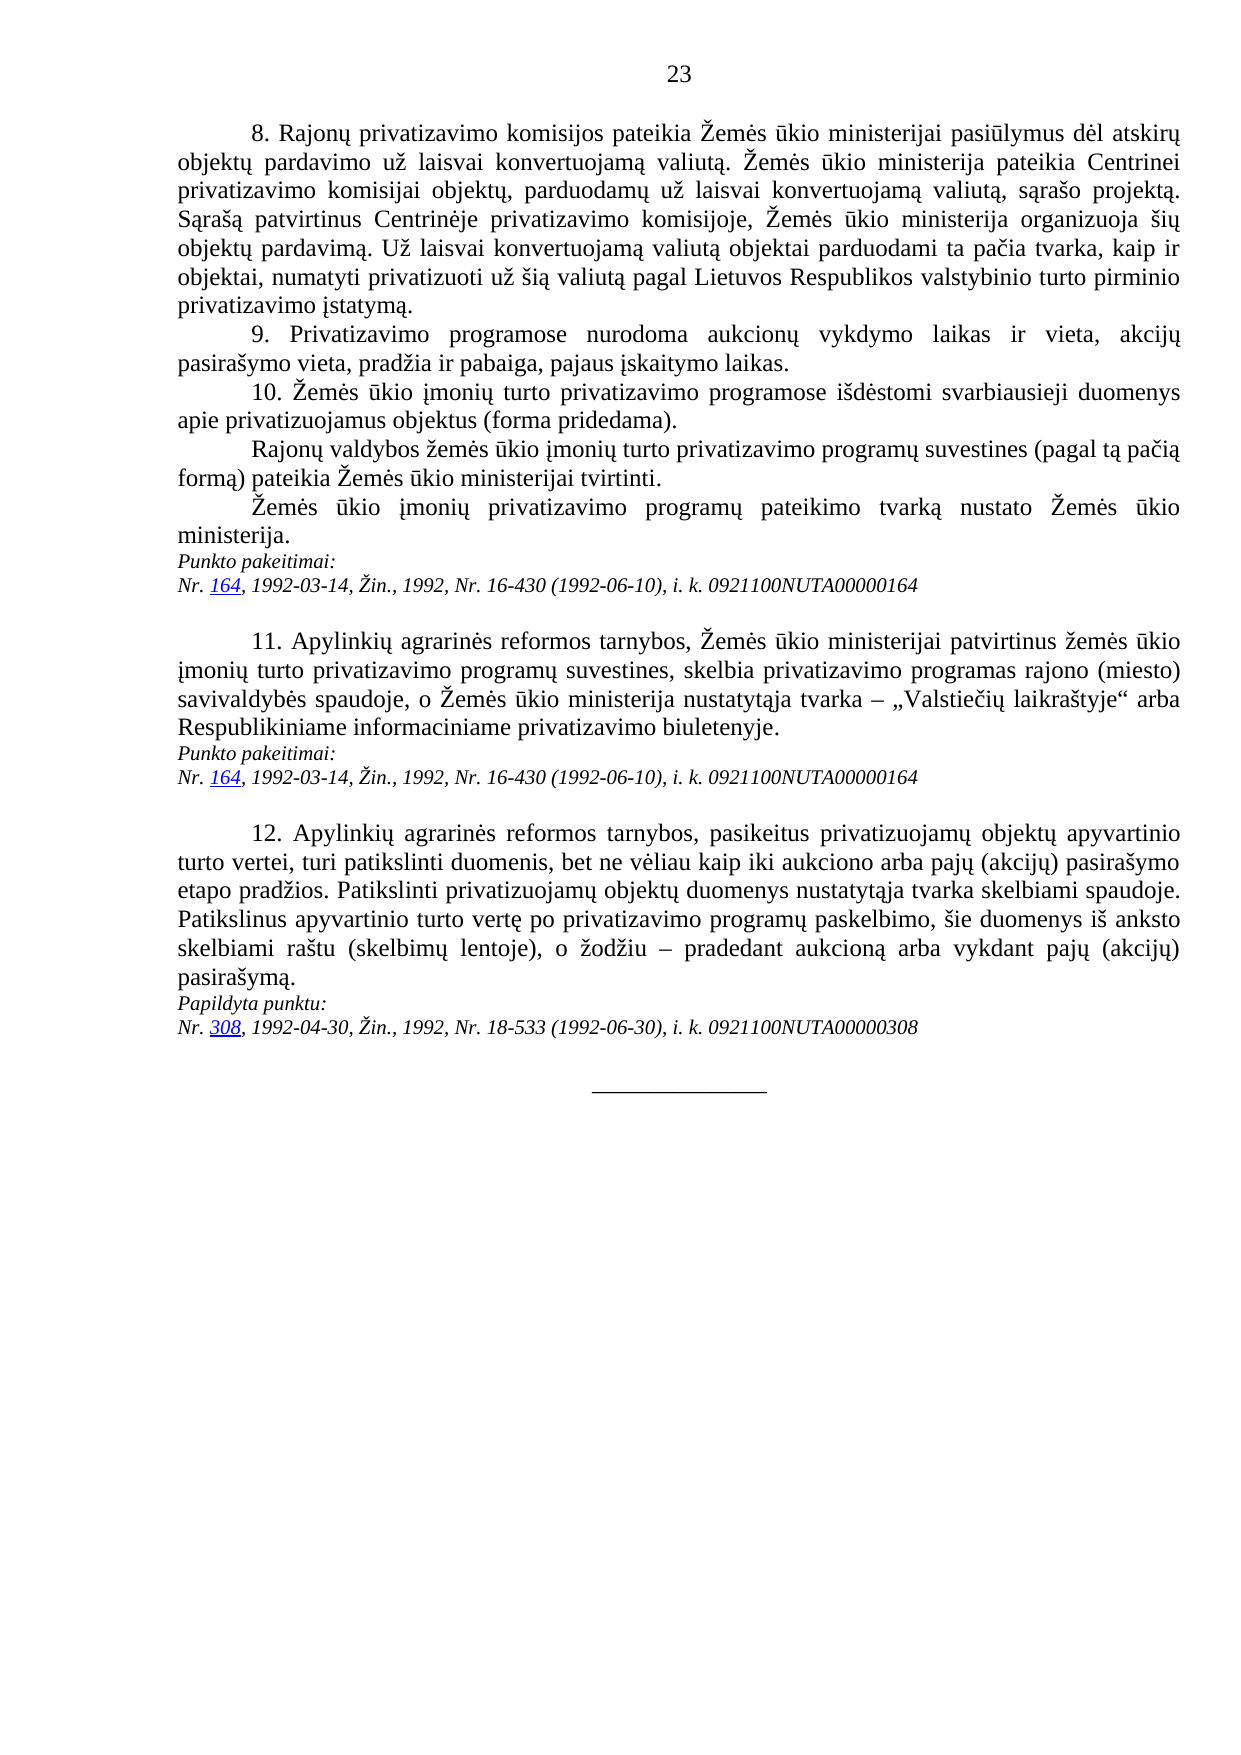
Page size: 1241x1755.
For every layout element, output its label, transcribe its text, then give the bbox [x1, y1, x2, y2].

text 9. Privatizavimo programose nurodoma aukcionų vykdymo laikas ir vieta, akcijų pasirašymo vieta, pradžia ir pabaiga, pajaus įskaitymo laikas. [177, 319, 1181, 377]
text Papildyta punktu: [177, 991, 1181, 1015]
text Nr. 164, 1992-03-14, Žin., 1992, Nr. 16-430 (1992-06-10), i. k. 0921100NUTA00000164 [177, 573, 1181, 597]
text 11. Apylinkių agrarinės reformos tarnybos, Žemės ūkio ministerijai patvirtinus žemės ūkio įmonių turto privatizavimo programų suvestines, skelbia privatizavimo programas rajono (miesto) savivaldybės spaudoje, o Žemės ūkio ministerija nustatytąja tvarka – „Valstiečių laikraštyje“ arba Respublikiniame informaciniame privatizavimo biuletenyje. [177, 626, 1181, 741]
text Žemės ūkio įmonių privatizavimo programų pateikimo tvarką nustato Žemės ūkio ministerija. [177, 492, 1181, 549]
text Punkto pakeitimai: [177, 741, 1181, 765]
text Punkto pakeitimai: [177, 549, 1181, 573]
text ______________ [177, 1067, 1181, 1096]
text 10. Žemės ūkio įmonių turto privatizavimo programose išdėstomi svarbiausieji duomenys apie privatizuojamus objektus (forma pridedama). [177, 377, 1181, 434]
text 12. Apylinkių agrarinės reformos tarnybos, pasikeitus privatizuojamų objektų apyvartinio turto vertei, turi patikslinti duomenis, bet ne vėliau kaip iki aukciono arba pajų (akcijų) pasirašymo etapo pradžios. Patikslinti privatizuojamų objektų duomenys nustatytąja tvarka skelbiami spaudoje. Patikslinus apyvartinio turto vertę po privatizavimo programų paskelbimo, šie duomenys iš anksto skelbiami raštu (skelbimų lentoje), o žodžiu – pradedant aukcioną arba vykdant pajų (akcijų) pasirašymą. [177, 818, 1181, 991]
text Nr. 308, 1992-04-30, Žin., 1992, Nr. 18-533 (1992-06-30), i. k. 0921100NUTA00000308 [177, 1015, 1181, 1039]
text Rajonų valdybos žemės ūkio įmonių turto privatizavimo programų suvestines (pagal tą pačią formą) pateikia Žemės ūkio ministerijai tvirtinti. [177, 434, 1181, 492]
text Nr. 164, 1992-03-14, Žin., 1992, Nr. 16-430 (1992-06-10), i. k. 0921100NUTA00000164 [177, 765, 1181, 789]
text 8. Rajonų privatizavimo komisijos pateikia Žemės ūkio ministerijai pasiūlymus dėl atskirų objektų pardavimo už laisvai konvertuojamą valiutą. Žemės ūkio ministerija pateikia Centrinei privatizavimo komisijai objektų, parduodamų už laisvai konvertuojamą valiutą, sąrašo projektą. Sąrašą patvirtinus Centrinėje privatizavimo komisijoje, Žemės ūkio ministerija organizuoja šių objektų pardavimą. Už laisvai konvertuojamą valiutą objektai parduodami ta pačia tvarka, kaip ir objektai, numatyti privatizuoti už šią valiutą pagal Lietuvos Respublikos valstybinio turto pirminio privatizavimo įstatymą. [177, 118, 1181, 319]
